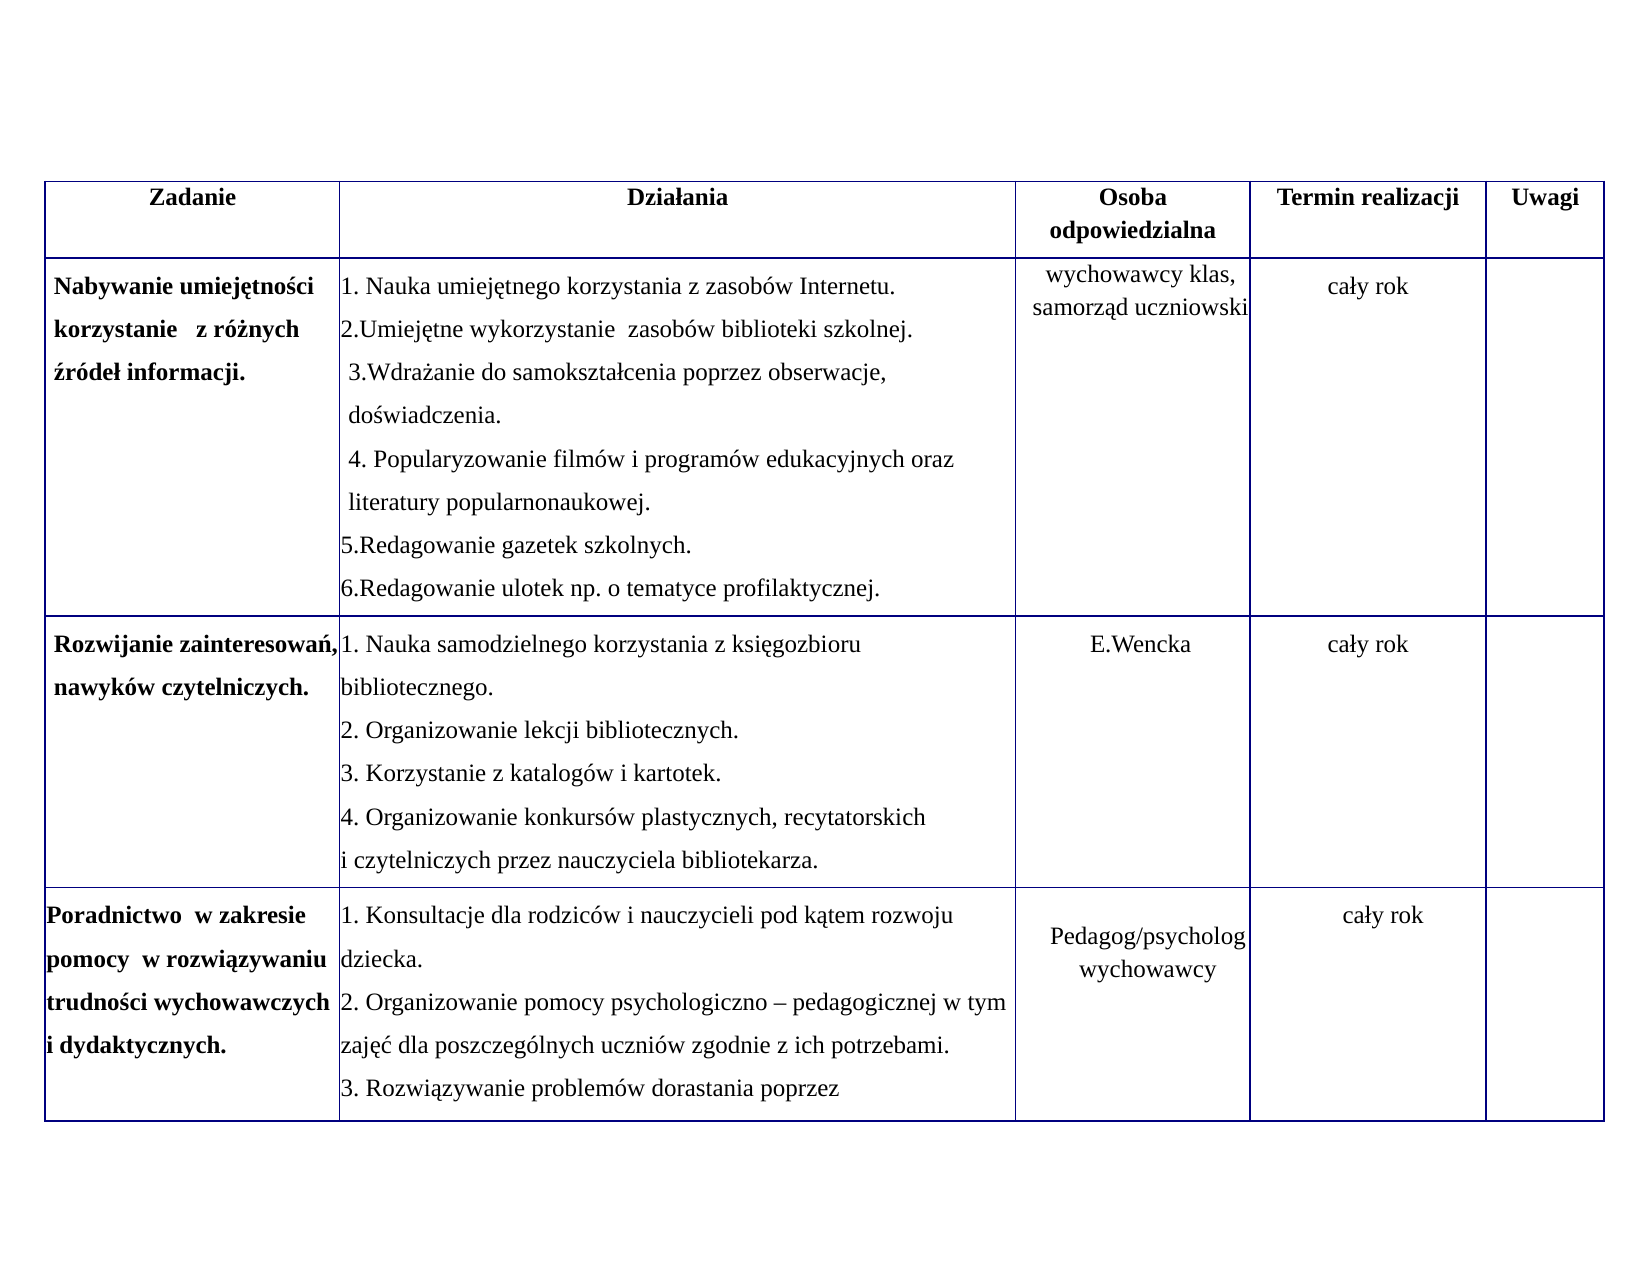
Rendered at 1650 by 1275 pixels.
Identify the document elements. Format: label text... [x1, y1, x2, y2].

table_header Osoba odpowiedzialna [1016, 182, 1249, 257]
table_cell cały rok [1251, 888, 1485, 1120]
table_cell cały rok [1251, 617, 1485, 887]
table_cell [1487, 259, 1603, 615]
table_cell 1. Nauka samodzielnego korzystania z księgozbioru bibliotecznego. 2. Organizowanie lekcji bibliotecznych. 3. Korzystanie z katalogów i kartotek. 4. Organizowanie konkursów plastycznych, recytatorskich i czytelniczych przez nauczyciela bibliotekarza. [340, 617, 1015, 887]
table_header Działania [340, 182, 1015, 257]
table_cell [1487, 617, 1603, 887]
table_header Uwagi [1487, 182, 1603, 257]
table_cell [1487, 888, 1603, 1120]
table_cell cały rok [1251, 259, 1485, 615]
table_cell 1. Nauka umiejętnego korzystania z zasobów Internetu. 2.Umiejętne wykorzystanie zasobów biblioteki szkolnej. 3.Wdrażanie do samokształcenia poprzez obserwacje, doświadczenia. 4. Popularyzowanie filmów i programów edukacyjnych oraz literatury popularnonaukowej. 5.Redagowanie gazetek szkolnych. 6.Redagowanie ulotek np. o tematyce profilaktycznej. [340, 259, 1015, 615]
table_cell wychowawcy klas, samorząd uczniowski [1016, 259, 1249, 615]
table_cell 1. Konsultacje dla rodziców i nauczycieli pod kątem rozwoju dziecka. 2. Organizowanie pomocy psychologiczno – pedagogicznej w tym zajęć dla poszczególnych uczniów zgodnie z ich potrzebami. 3. Rozwiązywanie problemów dorastania poprzez [340, 888, 1015, 1120]
table_cell E.Wencka [1016, 617, 1249, 887]
table_header Termin realizacji [1251, 182, 1485, 257]
table_cell Pedagog/psycholog wychowawcy [1016, 888, 1249, 1120]
table_cell Poradnictwo w zakresie pomocy w rozwiązywaniu trudności wychowawczych i dydaktycznych. [46, 888, 339, 1120]
table_header Zadanie [46, 182, 339, 257]
table_cell Rozwijanie zainteresowań, nawyków czytelniczych. [46, 617, 339, 887]
table_cell Nabywanie umiejętności korzystanie z różnych źródeł informacji. [46, 259, 339, 615]
